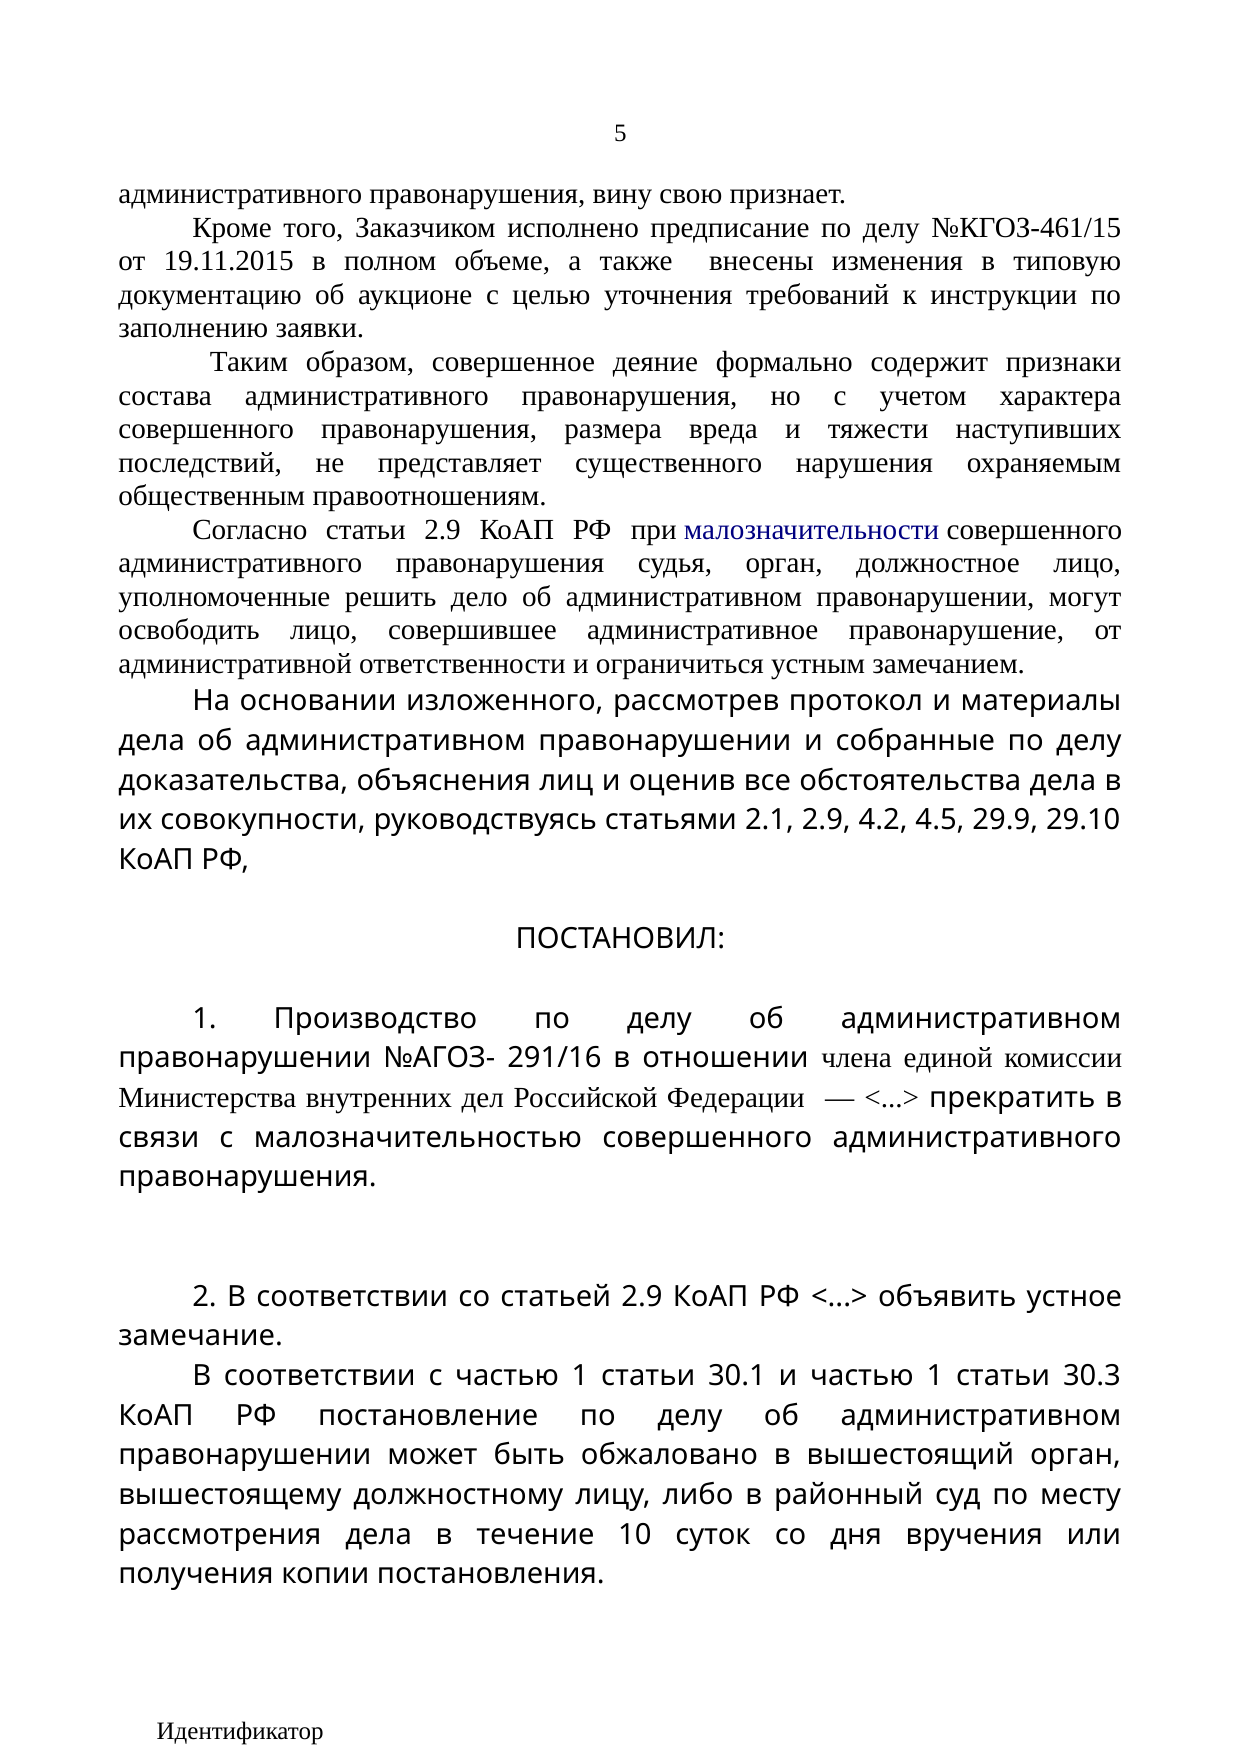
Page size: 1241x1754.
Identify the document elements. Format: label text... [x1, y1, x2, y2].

text Кроме того, Заказчиком исполнено предписание по делу №КГОЗ-461/15 от 19.11.2015 в полном объеме, а также внесены изменения в типовую документацию об аукционе с целью уточнения требований к инструкции по заполнению заявки. [118, 210, 1122, 344]
text На основании изложенного, рассмотрев протокол и материалы дела об административном правонарушении и собранные по делу доказательства, объяснения лиц и оценив все обстоятельства дела в их совокупности, руководствуясь статьями 2.1, 2.9, 4.2, 4.5, 29.9, 29.10 КоАП РФ, [118, 679, 1122, 878]
text Согласно статьи 2.9 КоАП РФ при малозначительности совершенного административного правонарушения судья, орган, должностное лицо, уполномоченные решить дело об административном правонарушении, могут освободить лицо, совершившее административное правонарушение, от административной ответственности и ограничиться устным замечанием. [118, 512, 1122, 679]
text 2. В соответствии со статьей 2.9 КоАП РФ <...> объявить устное замечание. [118, 1275, 1122, 1354]
text 1. Производство по делу об административном правонарушении №АГОЗ- 291/16 в отношении члена единой комиссии Министерства внутренних дел Российской Федерации — <...> прекратить в связи с малозначительностью совершенного административного правонарушения. [118, 997, 1122, 1195]
text В соответствии с частью 1 статьи 30.1 и частью 1 статьи 30.3 КоАП РФ постановление по делу об административном правонарушении может быть обжаловано в вышестоящий орган, вышестоящему должностному лицу, либо в районный суд по месту рассмотрения дела в течение 10 суток со дня вручения или получения копии постановления. [118, 1354, 1122, 1592]
text Таким образом, совершенное деяние формально содержит признаки состава административного правонарушения, но с учетом характера совершенного правонарушения, размера вреда и тяжести наступивших последствий, не представляет существенного нарушения охраняемым общественным правоотношениям. [118, 344, 1122, 512]
text административного правонарушения, вину свою признает. [118, 176, 1122, 210]
text ПОСТАНОВИЛ: [118, 918, 1122, 957]
